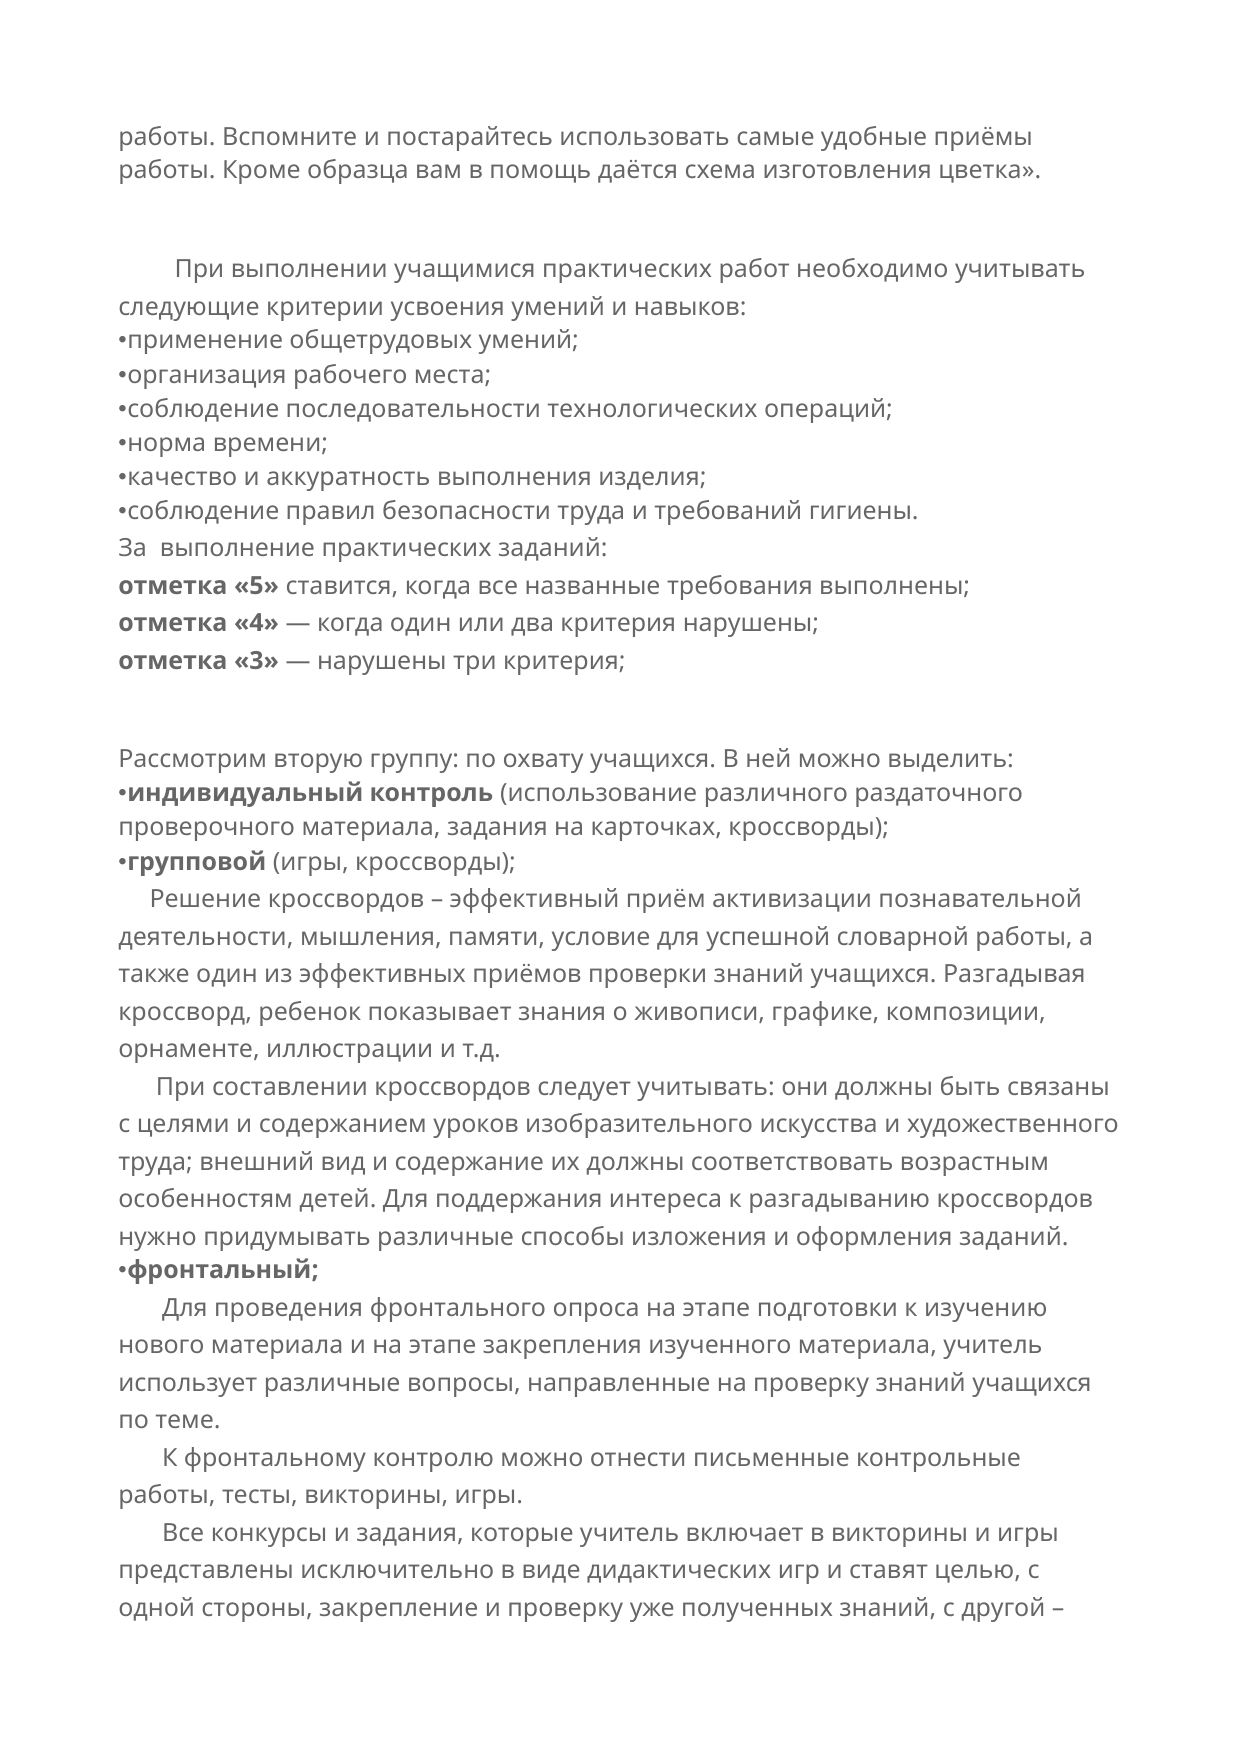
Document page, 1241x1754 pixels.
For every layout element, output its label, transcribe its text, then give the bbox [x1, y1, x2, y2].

list индивидуальный контроль (использование различного раздаточного проверочного материала, задания на карточках, кроссворды); [118, 775, 1122, 843]
text Решение кроссвордов – эффективный приём активизации познавательной деятельности, мышления, памяти, условие для успешной словарной работы, а также один из эффективных приёмов проверки знаний учащихся. Разгадывая кроссворд, ребенок показывает знания о живописи, графике, композиции, орнаменте, иллюстрации и т.д. [118, 877, 1122, 1065]
text За выполнение практических заданий: [118, 527, 1122, 564]
text При выполнении учащимися практических работ необходимо учитывать следующие критерии усвоения умений и навыков: [118, 247, 1122, 322]
list организация рабочего места; [118, 356, 1122, 390]
list соблюдение правил безопасности труда и требований гигиены. [118, 492, 1122, 527]
text отметка «3» — нарушены три критерия; [118, 639, 1122, 677]
list работы. Вспомните и постарайтесь использовать самые удобные приёмы работы. Кроме образца вам в помощь даётся схема изготовления цветка». [118, 118, 1122, 186]
text При составлении кроссвордов следует учитывать: они должны быть связаны с целями и содержанием уроков изобразительного искусства и художественного труда; внешний вид и содержание их должны соответствовать возрастным особенностям детей. Для поддержания интереса к разгадыванию кроссвордов нужно придумывать различные способы изложения и оформления заданий. [118, 1065, 1122, 1252]
list применение общетрудовых умений; [118, 322, 1122, 356]
text К фронтальному контролю можно отнести письменные контрольные работы, тесты, викторины, игры. [118, 1436, 1122, 1511]
list соблюдение последовательности технологических операций; [118, 390, 1122, 424]
text отметка «5» ставится, когда все названные требования выполнены; [118, 564, 1122, 602]
text Все конкурсы и задания, которые учитель включает в викторины и игры представлены исключительно в виде дидактических игр и ставят целью, с одной стороны, закрепление и проверку уже полученных знаний, с другой – [118, 1511, 1122, 1624]
list групповой (игры, кроссворды); [118, 843, 1122, 877]
list норма времени; [118, 424, 1122, 458]
text отметка «4» — когда один или два критерия нарушены; [118, 602, 1122, 639]
list качество и аккуратность выполнения изделия; [118, 458, 1122, 492]
text Для проведения фронтального опроса на этапе подготовки к изучению нового материала и на этапе закрепления изученного материала, учитель использует различные вопросы, направленные на проверку знаний учащихся по теме. [118, 1286, 1122, 1436]
list фронтальный; [118, 1252, 1122, 1286]
text Рассмотрим вторую группу: по охвату учащихся. В ней можно выделить: [118, 737, 1122, 775]
